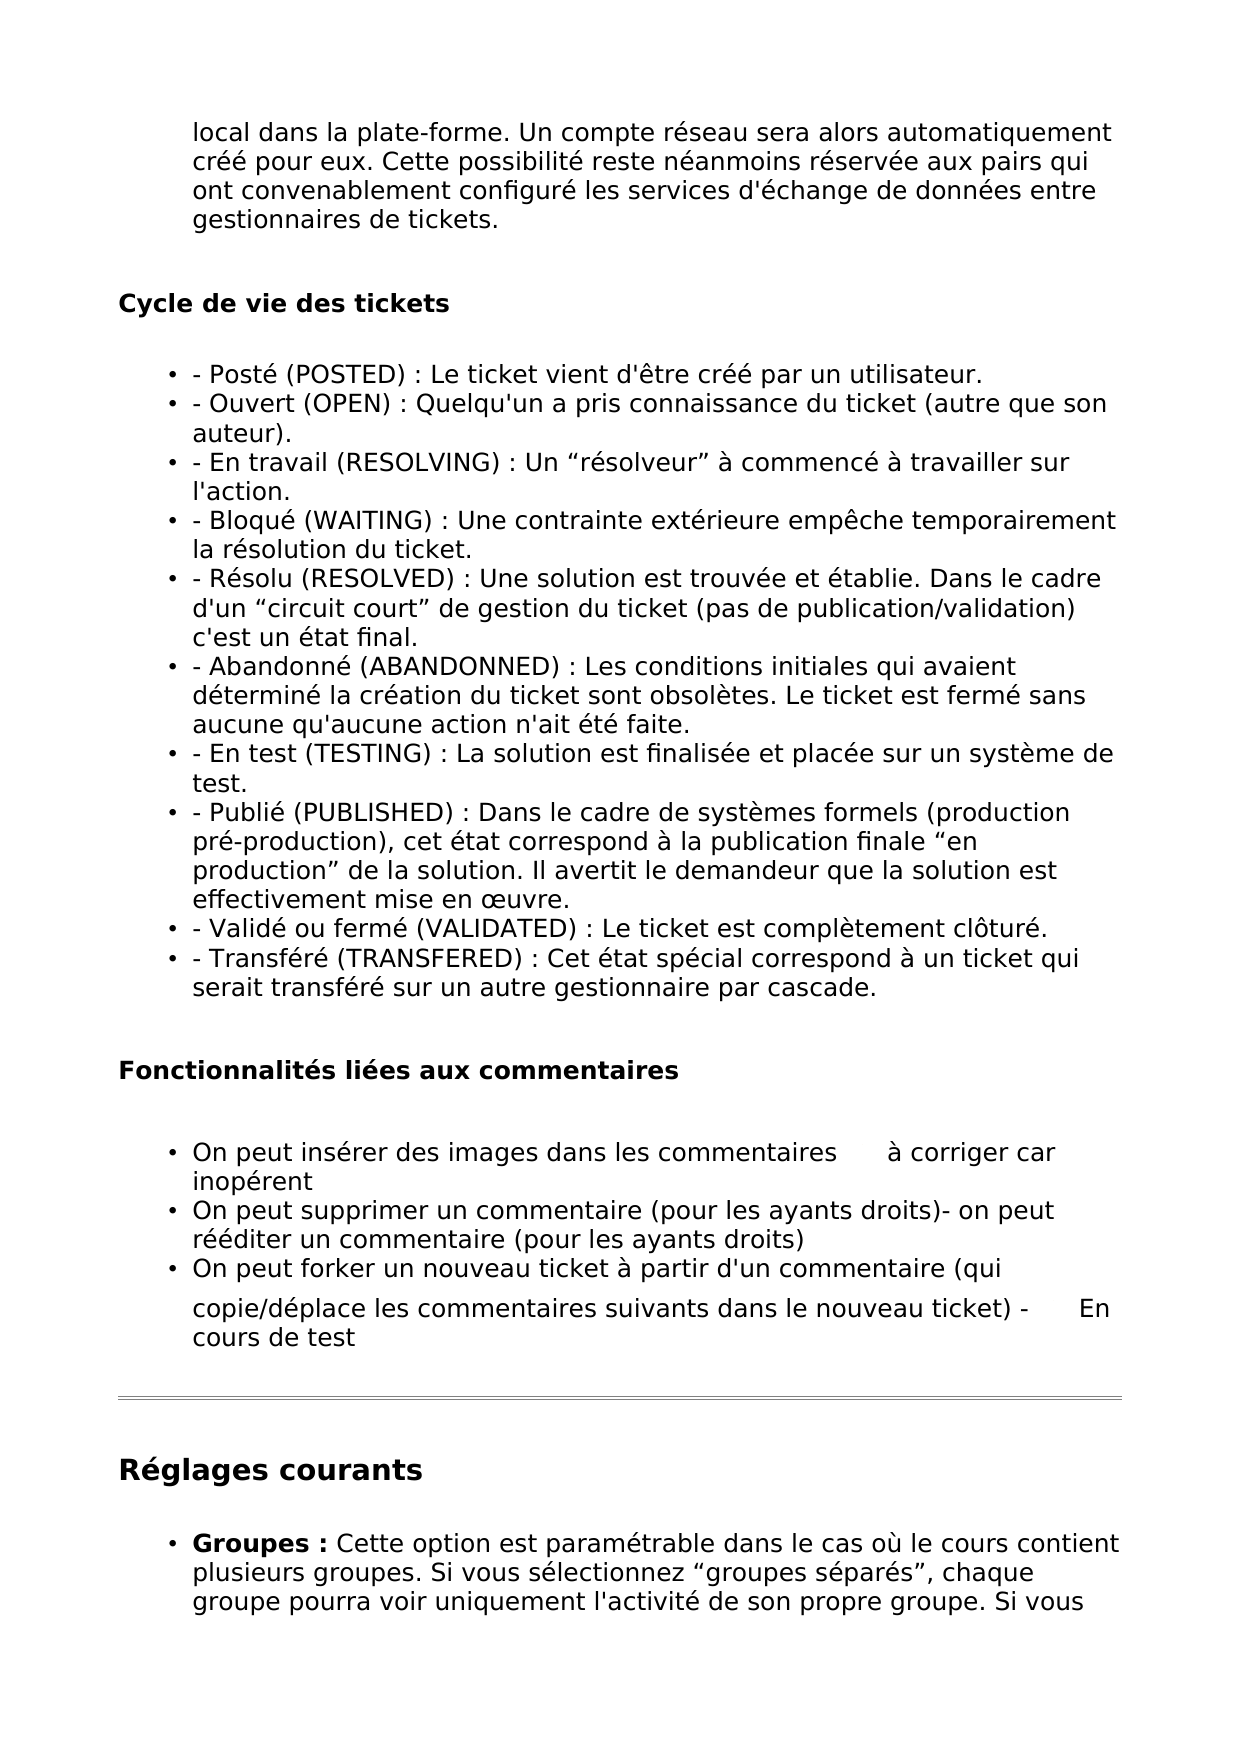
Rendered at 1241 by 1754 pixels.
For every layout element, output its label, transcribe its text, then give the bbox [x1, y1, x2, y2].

list - Validé ou fermé (VALIDATED) : Le ticket est complètement clôturé. [177, 914, 1122, 944]
list On peut forker un nouveau ticket à partir d'un commentaire (qui copie/déplace les commentaires suivants dans le nouveau ticket) - En cours de test [177, 1254, 1122, 1352]
list - Transféré (TRANSFERED) : Cet état spécial correspond à un ticket qui serait transféré sur un autre gestionnaire par cascade. [177, 944, 1122, 1002]
list On peut insérer des images dans les commentaires à corriger car inopérent [177, 1128, 1122, 1196]
list - Publié (PUBLISHED) : Dans le cadre de systèmes formels (production pré-production), cet état correspond à la publication finale “en production” de la solution. Il avertit le demandeur que la solution est effectivement mise en œuvre. [177, 798, 1122, 914]
subtitle Réglages courants [118, 1453, 1122, 1487]
list - En travail (RESOLVING) : Un “résolveur” à commencé à travailler sur l'action. [177, 448, 1122, 506]
list Groupes : Cette option est paramétrable dans le cas où le cours contient plusieurs groupes. Si vous sélectionnez “groupes séparés”, chaque groupe pourra voir uniquement l'activité de son propre groupe. Si vous [177, 1529, 1122, 1617]
subtitle Fonctionnalités liées aux commentaires [118, 1057, 1122, 1086]
list - Ouvert (OPEN) : Quelqu'un a pris connaissance du ticket (autre que son auteur). [177, 389, 1122, 448]
subtitle Cycle de vie des tickets [118, 289, 1122, 318]
list - Résolu (RESOLVED) : Une solution est trouvée et établie. Dans le cadre d'un “circuit court” de gestion du ticket (pas de publication/validation) c'est un état final. [177, 564, 1122, 652]
list local dans la plate-forme. Un compte réseau sera alors automatiquement créé pour eux. Cette possibilité reste néanmoins réservée aux pairs qui ont convenablement configuré les services d'échange de données entre gestionnaires de tickets. [177, 118, 1122, 235]
list On peut supprimer un commentaire (pour les ayants droits)- on peut rééditer un commentaire (pour les ayants droits) [177, 1196, 1122, 1254]
list - Posté (POSTED) : Le ticket vient d'être créé par un utilisateur. [177, 360, 1122, 389]
list - Bloqué (WAITING) : Une contrainte extérieure empêche temporairement la résolution du ticket. [177, 506, 1122, 564]
list - En test (TESTING) : La solution est finalisée et placée sur un système de test. [177, 739, 1122, 798]
list - Abandonné (ABANDONNED) : Les conditions initiales qui avaient déterminé la création du ticket sont obsolètes. Le ticket est fermé sans aucune qu'aucune action n'ait été faite. [177, 652, 1122, 739]
